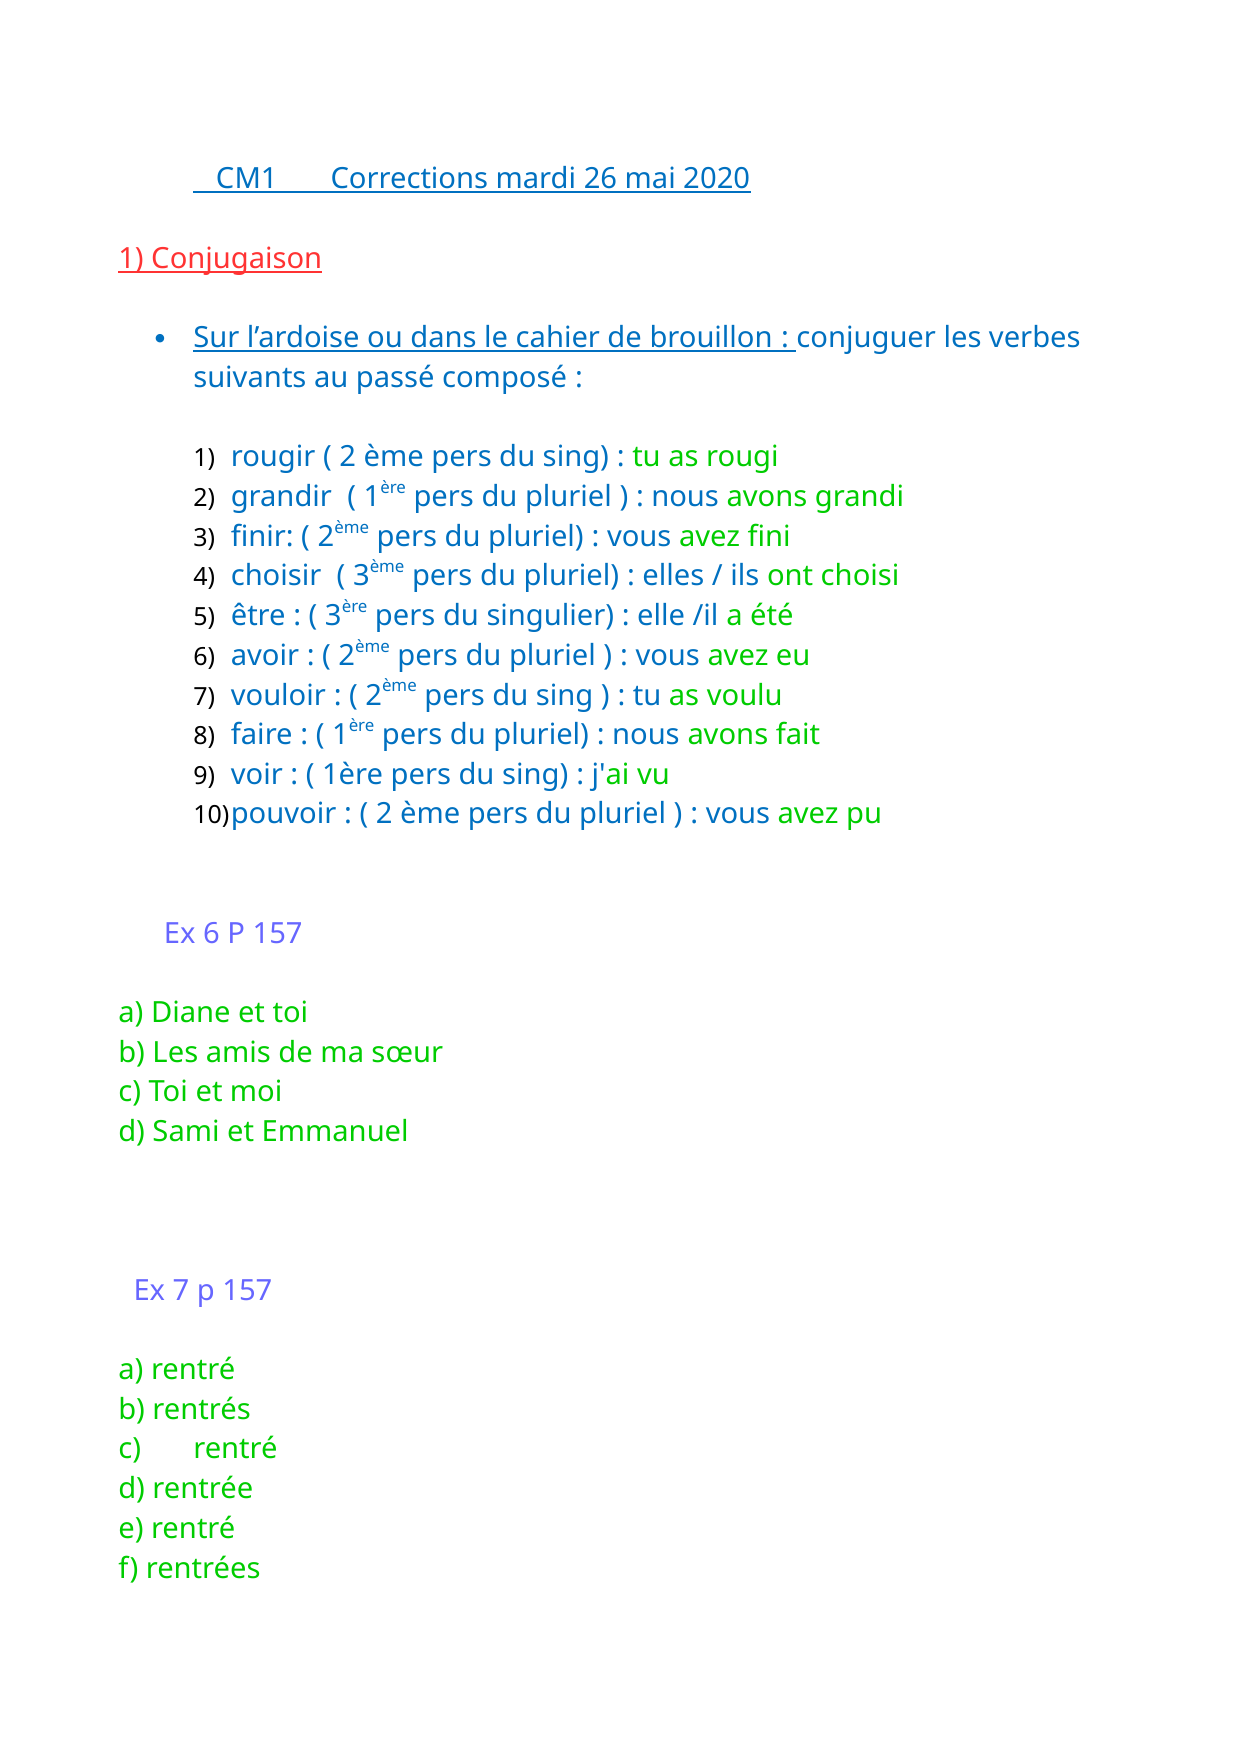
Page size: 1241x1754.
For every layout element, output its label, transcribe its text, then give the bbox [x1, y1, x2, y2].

list rougir ( 2 ème pers du sing) : tu as rougi [193, 436, 1122, 475]
list avoir : ( 2ème pers du pluriel ) : vous avez eu [193, 634, 1122, 674]
list pouvoir : ( 2 ème pers du pluriel ) : vous avez pu [193, 793, 1122, 832]
list Sur l’ardoise ou dans le cahier de brouillon : conjuguer les verbes suivants au passé composé : [156, 317, 1122, 396]
list a) rentré [118, 1348, 1122, 1388]
list choisir ( 3ème pers du pluriel) : elles / ils ont choisi [193, 555, 1122, 594]
list f) rentrées [118, 1547, 1122, 1587]
list e) rentré [118, 1507, 1122, 1547]
list rentré [118, 1428, 1122, 1467]
list vouloir : ( 2ème pers du sing ) : tu as voulu [193, 674, 1122, 713]
list grandir ( 1ère pers du pluriel ) : nous avons grandi [193, 475, 1122, 515]
list faire : ( 1ère pers du pluriel) : nous avons fait [193, 713, 1122, 753]
list c) Toi et moi [118, 1071, 1122, 1110]
list b) rentrés [118, 1388, 1122, 1428]
list CM1 Corrections mardi 26 mai 2020 [156, 158, 1122, 197]
list finir: ( 2ème pers du pluriel) : vous avez fini [193, 515, 1122, 555]
list être : ( 3ère pers du singulier) : elle /il a été [193, 594, 1122, 634]
list voir : ( 1ère pers du sing) : j'ai vu [193, 753, 1122, 793]
list Ex 6 P 157 [118, 912, 1122, 952]
list b) Les amis de ma sœur [118, 1031, 1122, 1071]
list d) Sami et Emmanuel [118, 1110, 1122, 1150]
list Ex 7 p 157 [118, 1269, 1122, 1309]
list d) rentrée [118, 1467, 1122, 1507]
list a) Diane et toi [118, 991, 1122, 1031]
list 1) Conjugaison [118, 237, 1122, 277]
